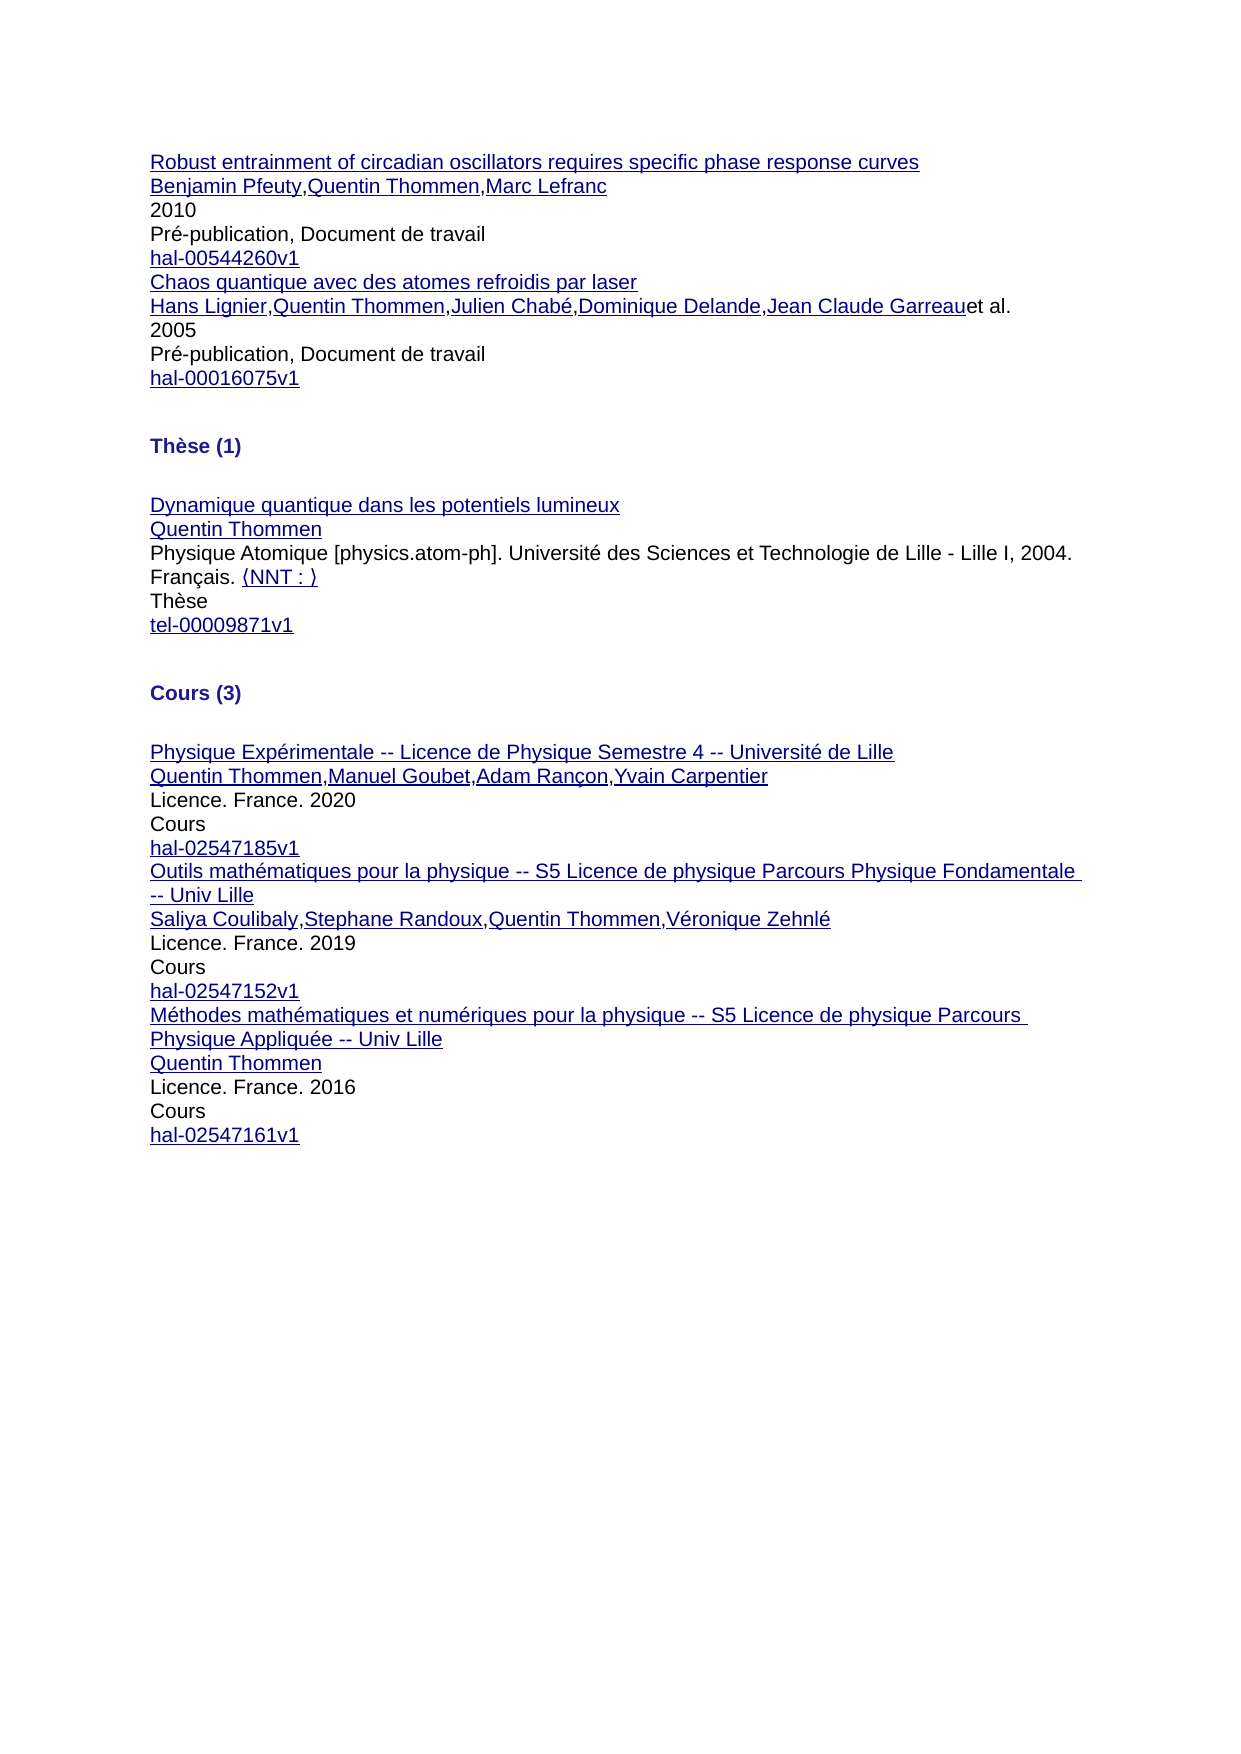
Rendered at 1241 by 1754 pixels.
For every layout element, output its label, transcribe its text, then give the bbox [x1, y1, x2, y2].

table_cell Outils mathématiques pour la physique -- S5 Licence de physique Parcours Physique Fondamentale -- Univ Lille Saliya Coulibaly,Stephane Randoux,Quentin Thommen,Véronique Zehnlé Licence. France. 2019 Cours hal-02547152v1 [150, 859, 1090, 1003]
table_cell Robust entrainment of circadian oscillators requires specific phase response curves Benjamin Pfeuty,Quentin Thommen,Marc Lefranc 2010 Pré-publication, Document de travail hal-00544260v1 [150, 150, 1090, 270]
table_cell Chaos quantique avec des atomes refroidis par laser Hans Lignier,Quentin Thommen,Julien Chabé,Dominique Delande,Jean Claude Garreauet al. 2005 Pré-publication, Document de travail hal-00016075v1 [150, 270, 1090, 389]
table_cell Méthodes mathématiques et numériques pour la physique -- S5 Licence de physique Parcours Physique Appliquée -- Univ Lille Quentin Thommen Licence. France. 2016 Cours hal-02547161v1 [150, 1003, 1090, 1147]
table_header Dynamique quantique dans les potentiels lumineux Quentin Thommen Physique Atomique [physics.atom-ph]. Université des Sciences et Technologie de Lille - Lille I, 2004. Français. ⟨NNT : ⟩ Thèse tel-00009871v1 [150, 493, 1090, 636]
subtitle Cours (3) [150, 681, 1090, 705]
table_header Physique Expérimentale -- Licence de Physique Semestre 4 -- Université de Lille Quentin Thommen,Manuel Goubet,Adam Rançon,Yvain Carpentier Licence. France. 2020 Cours hal-02547185v1 [150, 740, 1090, 859]
subtitle Thèse (1) [150, 434, 1090, 458]
